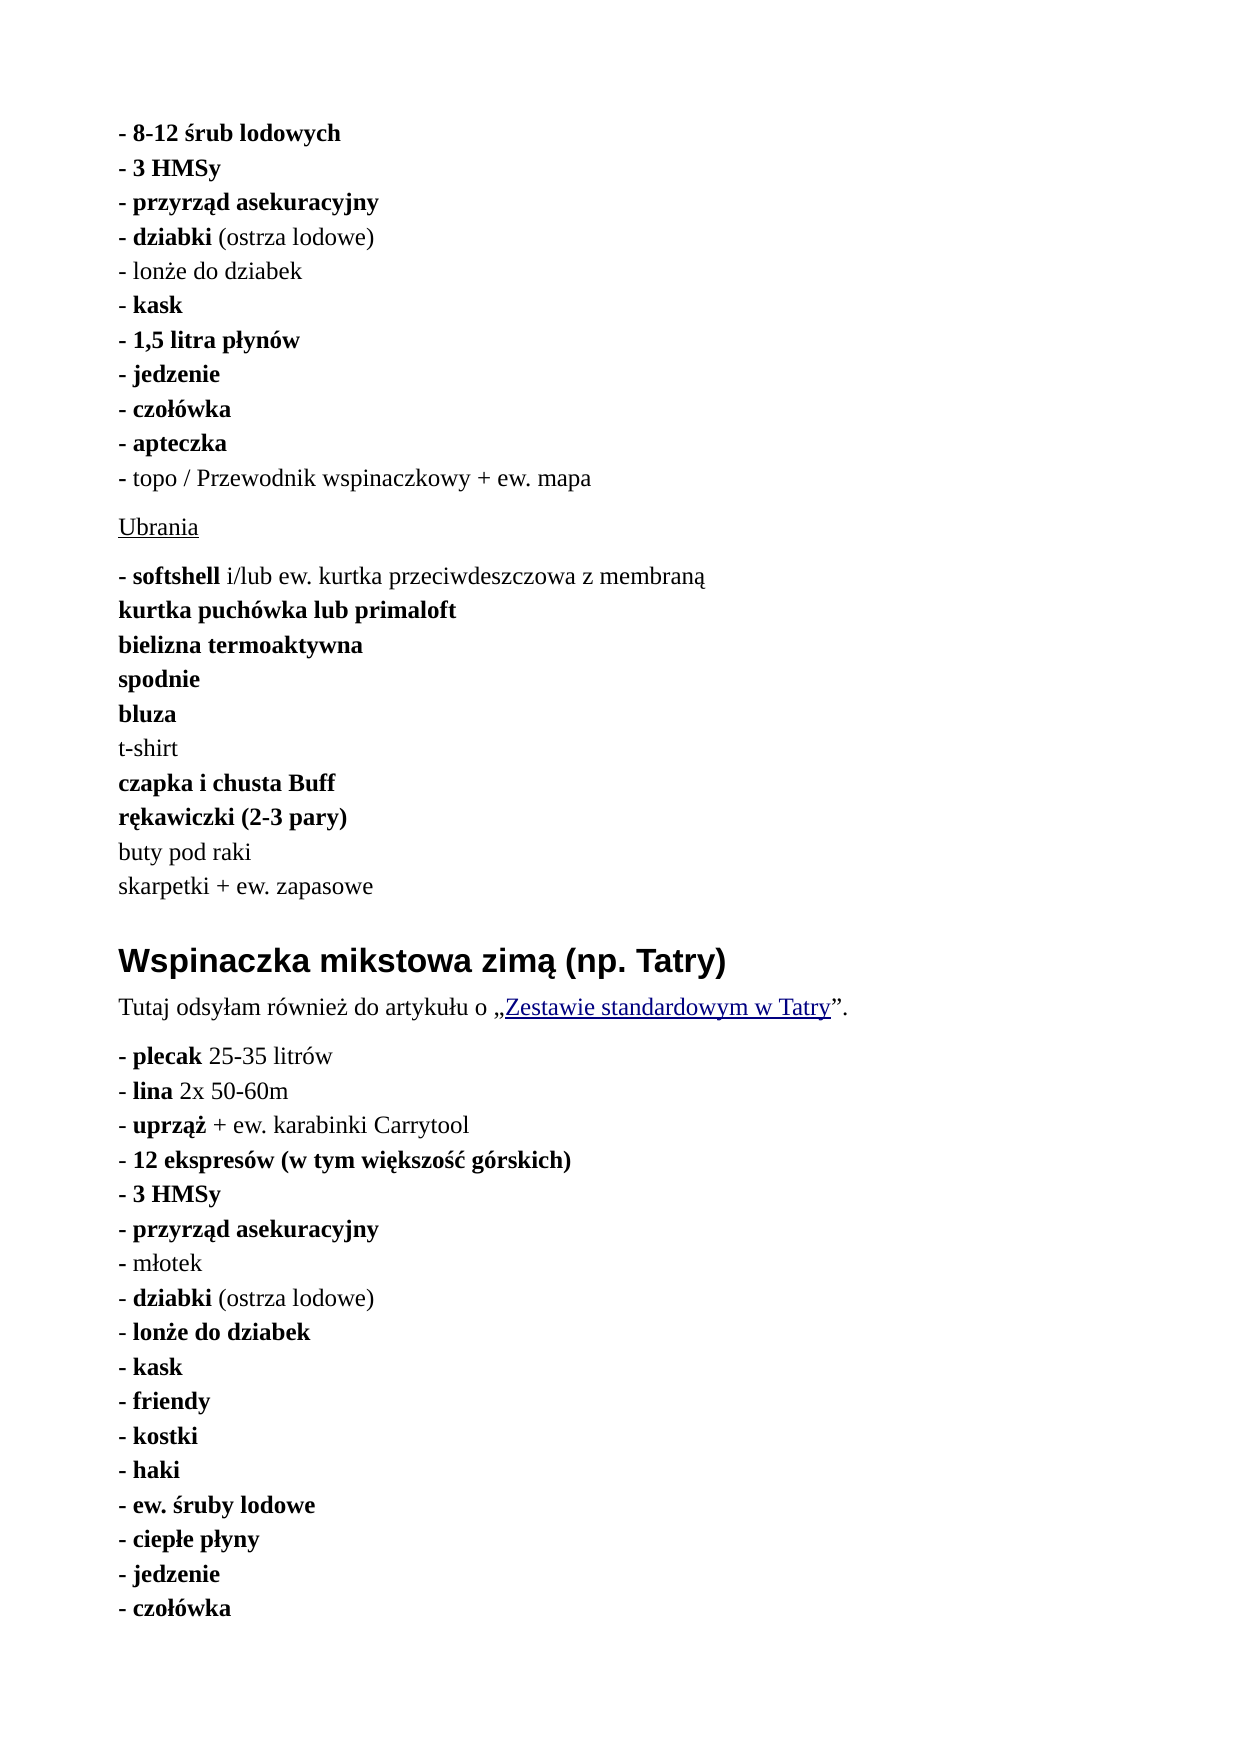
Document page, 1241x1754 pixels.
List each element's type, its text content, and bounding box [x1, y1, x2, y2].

text - softshell i/lub ew. kurtka przeciwdeszczowa z membraną kurtka puchówka lub primaloft bielizna termoaktywna spodnie bluza t-shirt czapka i chusta Buff rękawiczki (2-3 pary) buty pod raki skarpetki + ew. zapasowe [118, 561, 1122, 900]
text - 8-12 śrub lodowych - 3 HMSy - przyrząd asekuracyjny - dziabki (ostrza lodowe) - lonże do dziabek - kask - 1,5 litra płynów - jedzenie - czołówka - apteczka - topo / Przewodnik wspinaczkowy + ew. mapa [118, 118, 1122, 492]
subtitle Wspinaczka mikstowa zimą (np. Tatry) [118, 941, 1122, 980]
text - plecak 25-35 litrów - lina 2x 50-60m - uprząż + ew. karabinki Carrytool - 12 ekspresów (w tym większość górskich) - 3 HMSy - przyrząd asekuracyjny - młotek - dziabki (ostrza lodowe) - lonże do dziabek - kask - friendy - kostki - haki - ew. śruby lodowe - ciepłe płyny - jedzenie - czołówka [118, 1041, 1122, 1622]
text Tutaj odsyłam również do artykułu o „Zestawie standardowym w Tatry”. [118, 992, 1122, 1021]
text Ubrania [118, 512, 1122, 541]
